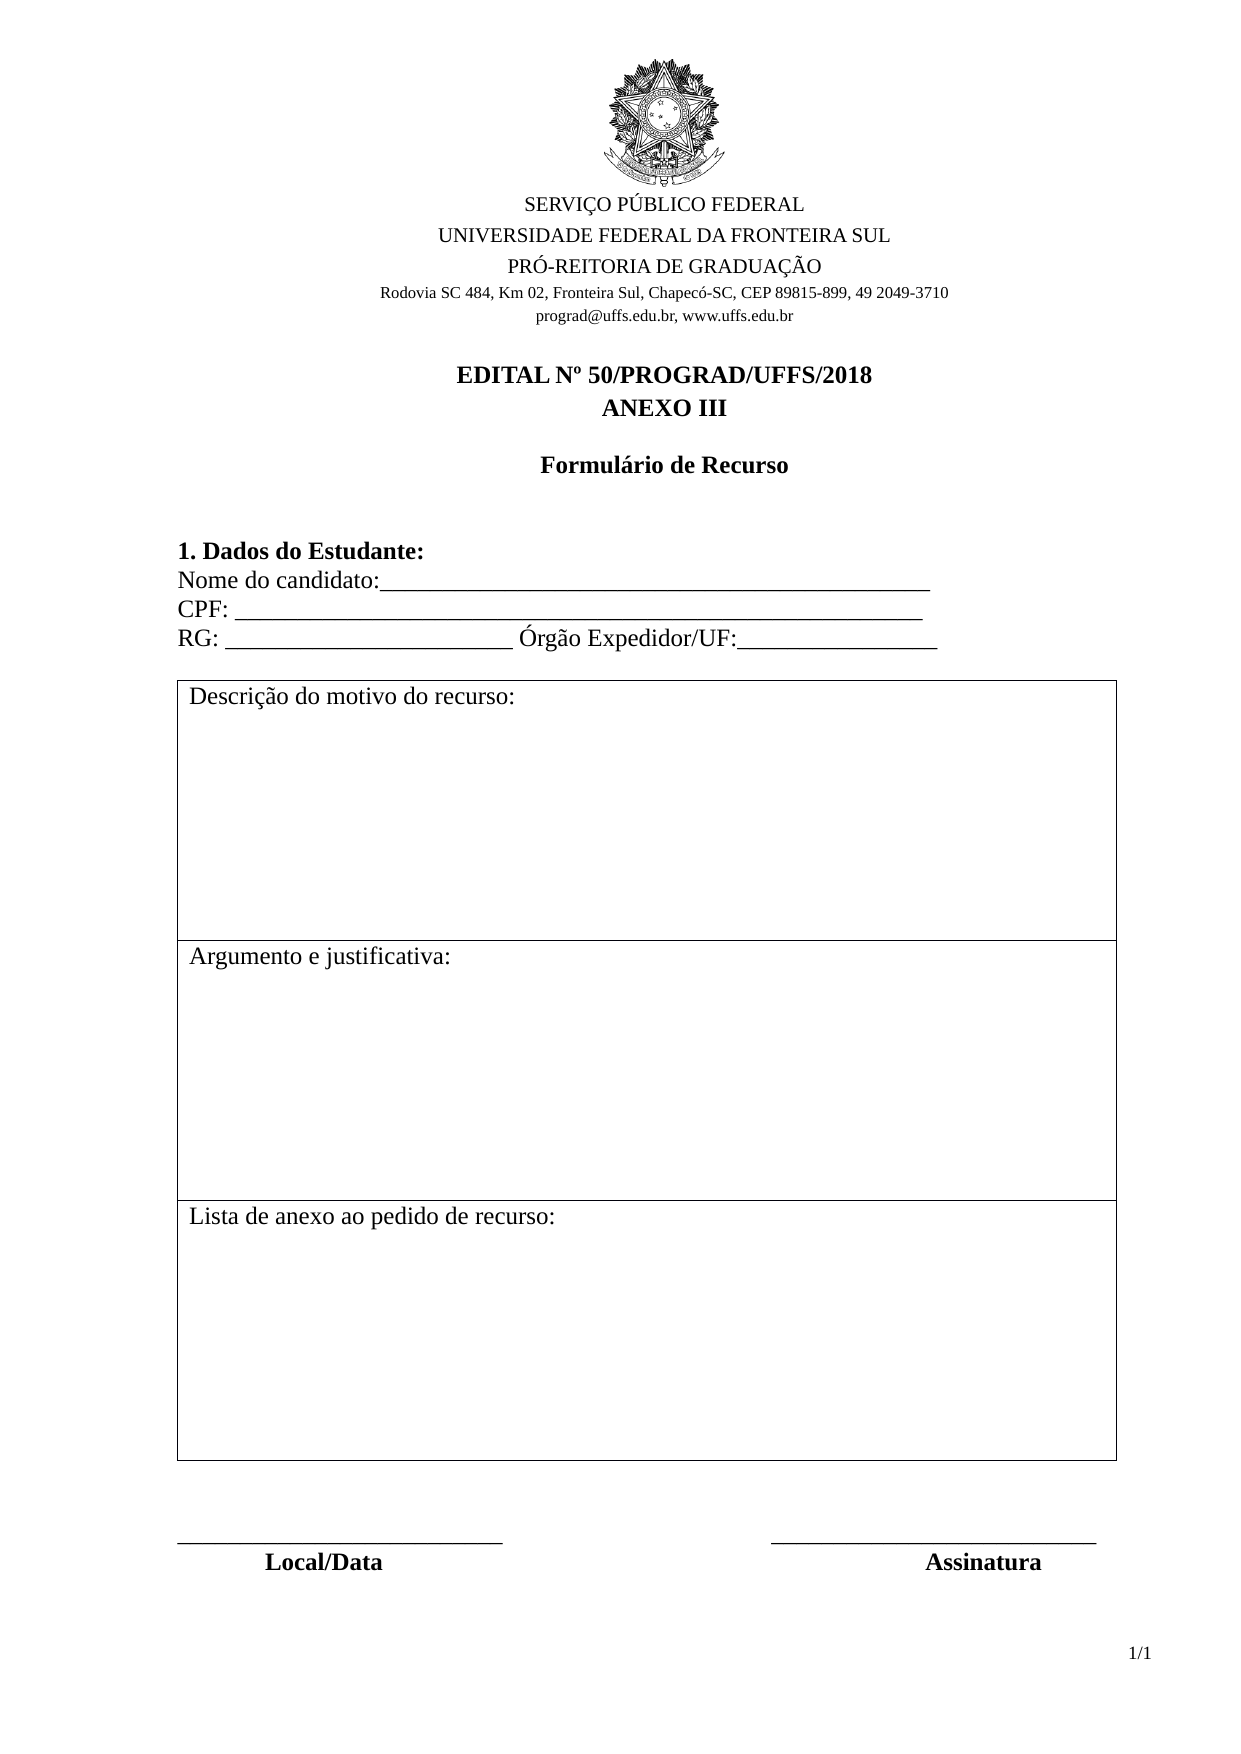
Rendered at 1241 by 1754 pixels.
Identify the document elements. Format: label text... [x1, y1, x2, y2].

text ANEXO III [177, 393, 1152, 421]
table_cell Argumento e justificativa: [178, 941, 1116, 1200]
text 1. Dados do Estudante: [177, 536, 1152, 565]
text RG: _______________________ Órgão Expedidor/UF:________________ [177, 623, 1152, 651]
table_cell Lista de anexo ao pedido de recurso: [178, 1201, 1116, 1459]
text __________________________ __________________________ [177, 1518, 1152, 1547]
table_header Descrição do motivo do recurso: [178, 681, 1116, 940]
text CPF: _______________________________________________________ [177, 594, 1152, 623]
text Nome do candidato:____________________________________________ [177, 565, 1152, 594]
text EDITAL Nº 50/PROGRAD/UFFS/2018 [177, 360, 1152, 388]
text Formulário de Recurso [177, 450, 1152, 479]
text Local/Data Assinatura [177, 1547, 1152, 1576]
